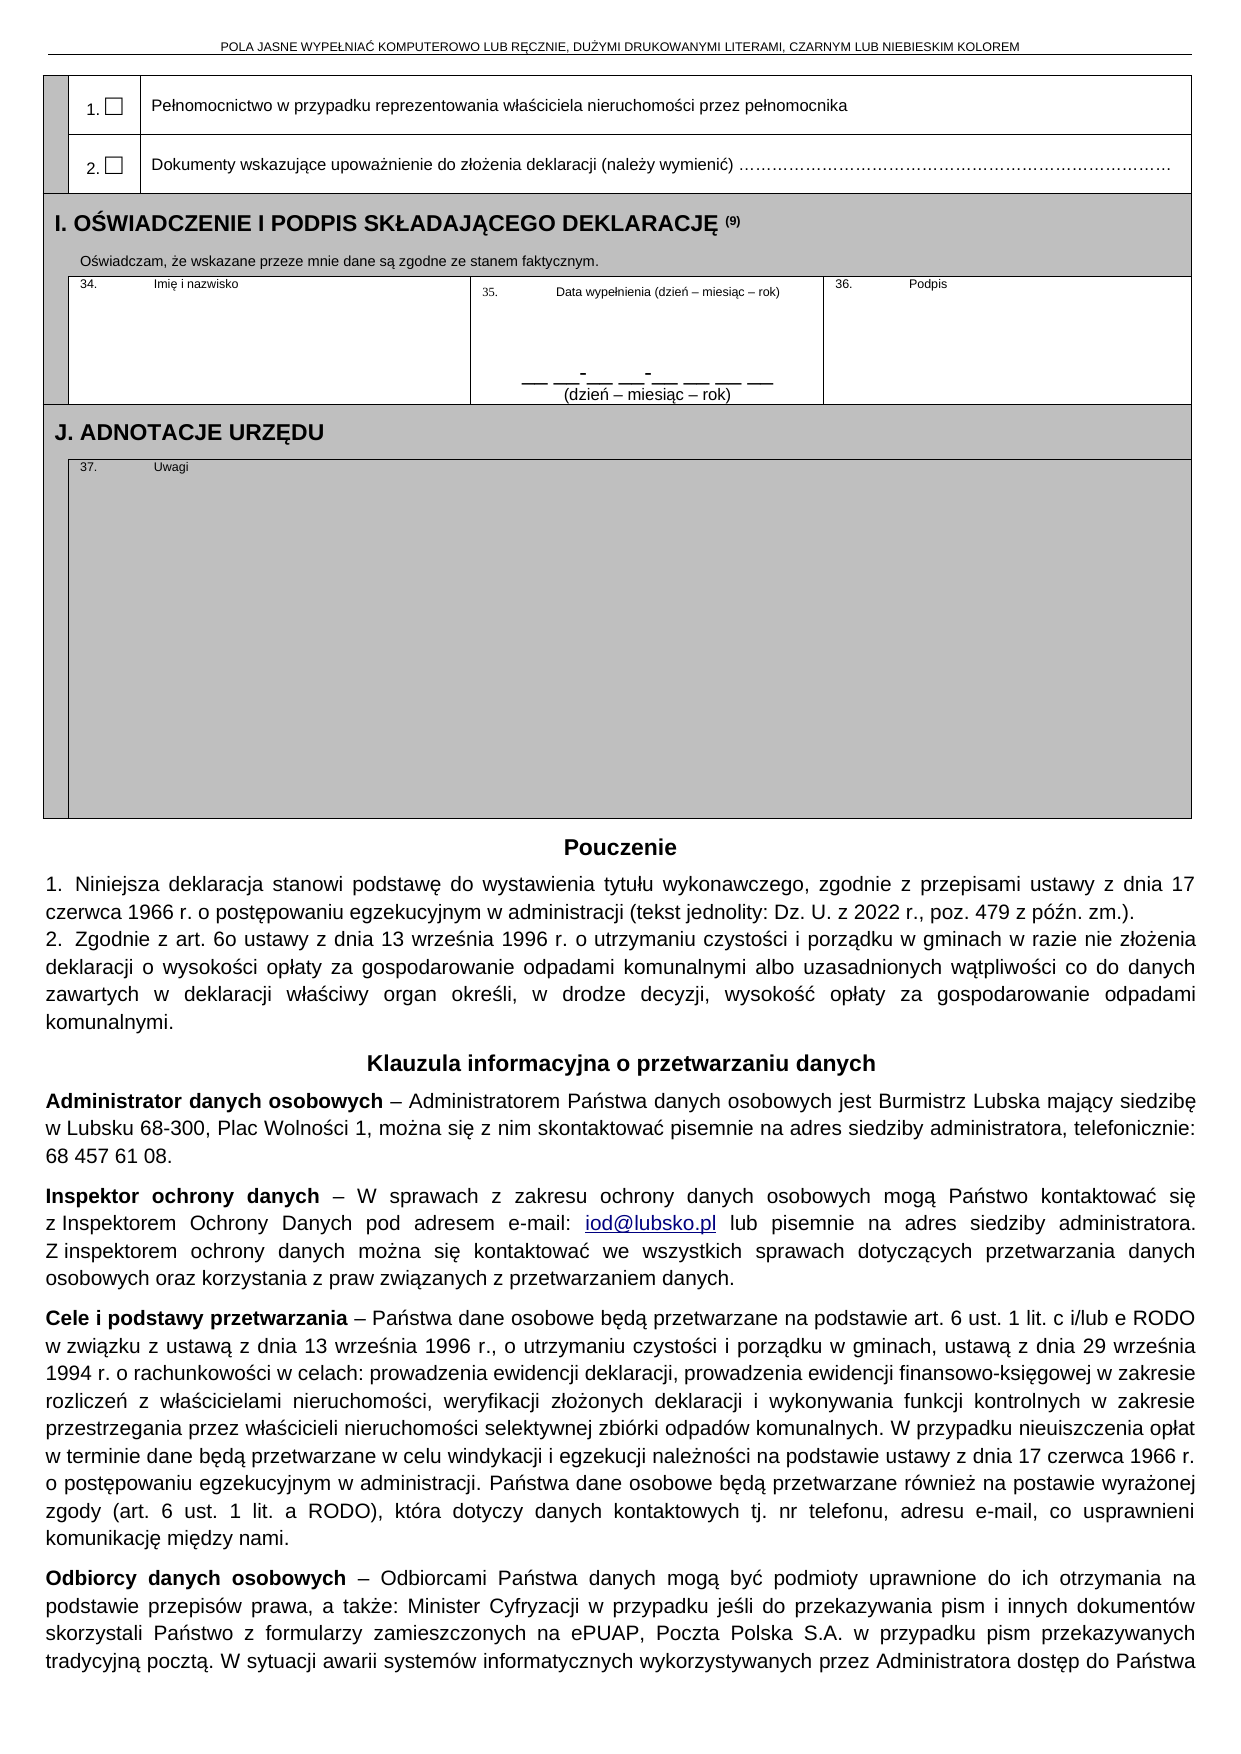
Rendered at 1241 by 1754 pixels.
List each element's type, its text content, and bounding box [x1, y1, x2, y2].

list Niniejsza deklaracja stanowi podstawę do wystawienia tytułu wykonawczego, zgodnie z przepisami ustawy z dnia 17 czerwca 1966 r. o postępowaniu egzekucyjnym w administracji (tekst jednolity: Dz. U. z 2022 r., poz. 479 z późn. zm.). [45, 872, 1197, 924]
table_cell 1. □ [69, 76, 140, 134]
table_cell [44, 252, 69, 276]
table_cell [1192, 276, 1197, 404]
table_cell 2. □ [69, 135, 140, 193]
table_cell Dokumenty wskazujące upoważnienie do złożenia deklaracji (należy wymienić) …………………………………………………………………… [141, 135, 1191, 193]
table_cell Oświadczam, że wskazane przeze mnie dane są zgodne ze stanem faktycznym. [69, 252, 1191, 276]
table_cell Pełnomocnictwo w przypadku reprezentowania właściciela nieruchomości przez pełnomocnika [141, 76, 1191, 134]
table_cell [1192, 193, 1197, 252]
text Pouczenie [0, 831, 1240, 860]
text Administrator danych osobowych – Administratorem Państwa danych osobowych jest Burmistrz Lubska mający siedzibę w Lubsku 68-300, Plac Wolności 1, można się z nim skontaktować pisemnie na adres siedziby administratora, telefonicznie: 68 457 61 08. [45, 1089, 1197, 1168]
table_cell [44, 459, 68, 818]
table_cell J. ADNOTACJE URZĘDU [44, 405, 1191, 459]
table_cell Uwagi [69, 460, 1191, 818]
table_cell [1192, 459, 1197, 818]
text Inspektor ochrony danych – W sprawach z zakresu ochrony danych osobowych mogą Państwo kontaktować się z Inspektorem Ochrony Danych pod adresem e-mail: iod@lubsko.pl lub pisemnie na adres siedziby administratora. Z inspektorem ochrony danych można się kontaktować we wszystkich sprawach dotyczących przetwarzania danych osobowych oraz korzystania z praw związanych z przetwarzaniem danych. [45, 1184, 1197, 1290]
text Klauzula informacyjna o przetwarzaniu danych [45, 1050, 1197, 1076]
table_cell [44, 276, 68, 404]
table_cell [1192, 134, 1197, 193]
table_cell Data wypełnienia (dzień – miesiąc – rok) __ __-__ __-__ __ __ __ (dzień – miesiąc – rok) [471, 277, 823, 404]
table_cell Podpis [824, 277, 1191, 404]
text Odbiorcy danych osobowych – Odbiorcami Państwa danych mogą być podmioty uprawnione do ich otrzymania na podstawie przepisów prawa, a także: Minister Cyfryzacji w przypadku jeśli do przekazywania pism i innych dokumentów skorzystali Państwo z formularzy zamieszczonych na ePUAP, Poczta Polska S.A. w przypadku pism przekazywanych tradycyjną pocztą. W sytuacji awarii systemów informatycznych wykorzystywanych przez Administratora dostęp do Państwa [45, 1566, 1197, 1673]
list Zgodnie z art. 6o ustawy z dnia 13 września 1996 r. o utrzymaniu czystości i porządku w gminach w razie nie złożenia deklaracji o wysokości opłaty za gospodarowanie odpadami komunalnymi albo uzasadnionych wątpliwości co do danych zawartych w deklaracji właściwy organ określi, w drodze decyzji, wysokość opłaty za gospodarowanie odpadami komunalnymi. [45, 927, 1197, 1034]
text Cele i podstawy przetwarzania – Państwa dane osobowe będą przetwarzane na podstawie art. 6 ust. 1 lit. c i/lub e RODO w związku z ustawą z dnia 13 września 1996 r., o utrzymaniu czystości i porządku w gminach, ustawą z dnia 29 września 1994 r. o rachunkowości w celach: prowadzenia ewidencji deklaracji, prowadzenia ewidencji finansowo-księgowej w zakresie rozliczeń z właścicielami nieruchomości, weryfikacji złożonych deklaracji i wykonywania funkcji kontrolnych w zakresie przestrzegania przez właścicieli nieruchomości selektywnej zbiórki odpadów komunalnych. W przypadku nieuiszczenia opłat w terminie dane będą przetwarzane w celu windykacji i egzekucji należności na podstawie ustawy z dnia 17 czerwca 1966 r. o postępowaniu egzekucyjnym w administracji. Państwa dane osobowe będą przetwarzane również na postawie wyrażonej zgody (art. 6 ust. 1 lit. a RODO), która dotyczy danych kontaktowych tj. nr telefonu, adresu e-mail, co usprawnieni komunikację między nami. [45, 1306, 1197, 1550]
table_cell Imię i nazwisko [69, 277, 470, 404]
table_cell [1192, 404, 1197, 459]
table_cell [1192, 75, 1197, 134]
table_cell I. OŚWIADCZENIE I PODPIS SKŁADAJĄCEGO DEKLARACJĘ (9) [44, 194, 1191, 252]
table_cell [44, 76, 68, 193]
table_cell [1192, 252, 1197, 276]
